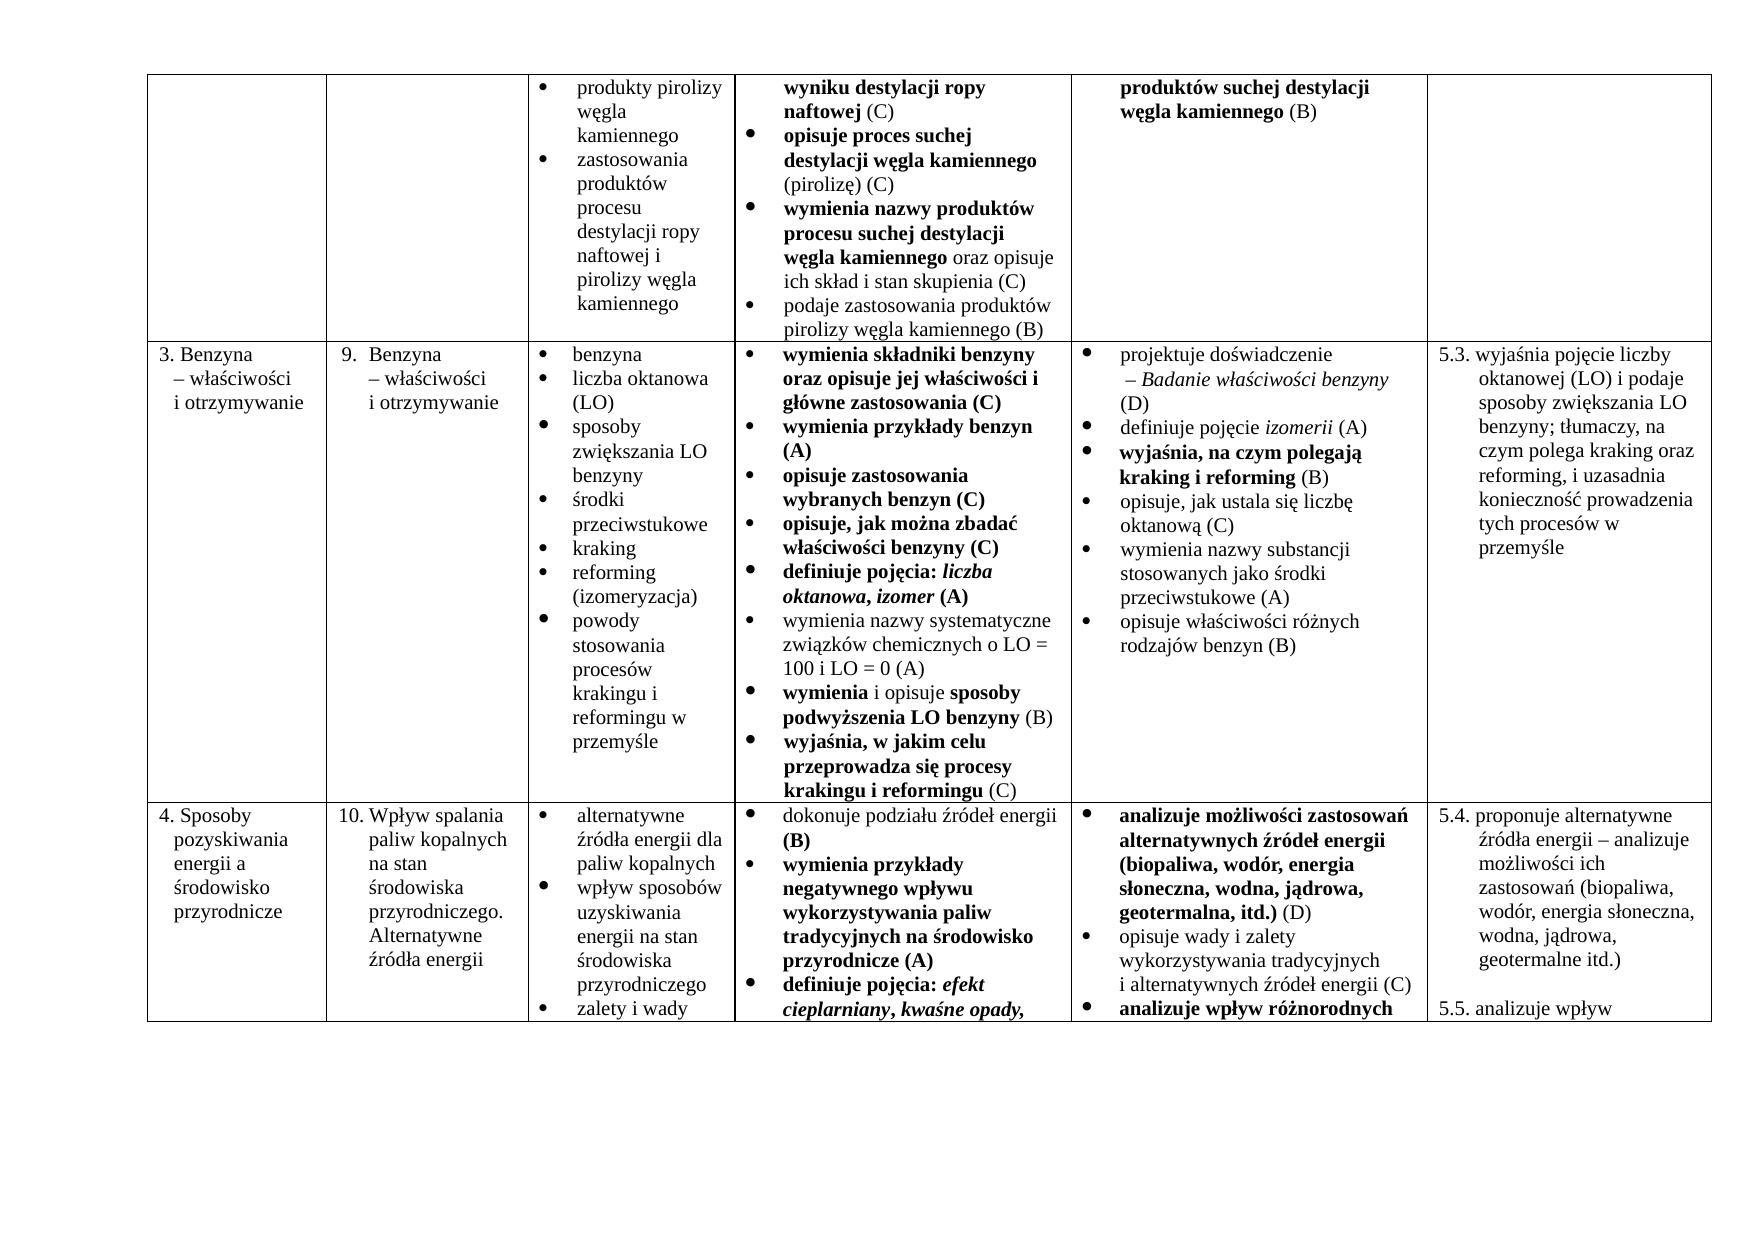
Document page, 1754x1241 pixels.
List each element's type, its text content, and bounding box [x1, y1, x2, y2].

table_cell projektuje doświadczenie – Badanie właściwości benzyny (D) definiuje pojęcie izomerii (A) wyjaśnia, na czym polegają kraking i reforming (B) opisuje, jak ustala się liczbę oktanową (C) wymienia nazwy substancji stosowanych jako środki przeciwstukowe (A) opisuje właściwości różnych rodzajów benzyn (B) [1072, 342, 1427, 802]
table_cell [148, 75, 326, 341]
table_cell definiuje pojęcia: destylacja, frakcja, destylacja frakcjonowana, piroliza, katalizator (A) wymienia nazwy produktów destylacji ropy naftowej (A) wymienia nazwy produktów suchej destylacji węgla kamiennego (A) opisuje zastosowania produktów otrzymywanych w wyniku destylacji ropy naftowej (C) opisuje proces suchej destylacji węgla kamiennego (pirolizę) (C) wymienia nazwy produktów procesu suchej destylacji węgla kamiennego oraz opisuje ich skład i stan skupienia (C) podaje zastosowania produktów pirolizy węgla kamiennego (B) [736, 75, 1071, 341]
table_cell [1428, 75, 1711, 341]
table_cell 4. Sposoby pozyskiwania energii a środowisko przyrodnicze [148, 803, 326, 1021]
table_cell wymienia składniki benzyny oraz opisuje jej właściwości i główne zastosowania (C) wymienia przykłady benzyn (A) opisuje zastosowania wybranych benzyn (C) opisuje, jak można zbadać właściwości benzyny (C) definiuje pojęcia: liczba oktanowa, izomer (A) wymienia nazwy systematyczne związków chemicznych o LO = 100 i LO = 0 (A) wymienia i opisuje sposoby podwyższenia LO benzyny (B) wyjaśnia, w jakim celu przeprowadza się procesy krakingu i reformingu (C) [736, 342, 1071, 802]
table_cell produktów suchej destylacji węgla kamiennego (B) [1072, 75, 1427, 341]
table_cell właściwości ropy naftowej i węgla kamiennego przebieg destylacji ropy naftowej i pirolizy węgla kamiennego produkty destylacji ropy naftowej produkty pirolizy węgla kamiennego zastosowania produktów procesu destylacji ropy naftowej i pirolizy węgla kamiennego [529, 75, 734, 341]
table_cell 5.4. proponuje alternatywne źródła energii – analizuje możliwości ich zastosowań (biopaliwa, wodór, energia słoneczna, wodna, jądrowa, geotermalne itd.) 5.5. analizuje wpływ [1428, 803, 1711, 1021]
table_cell alternatywne źródła energii dla paliw kopalnych wpływ sposobów uzyskiwania energii na stan środowiska przyrodniczego zalety i wady alternatywnych źródeł energii efekt cieplarniany globalne ocieplenie [529, 803, 734, 1021]
table_cell [327, 75, 528, 341]
table_cell Wpływ spalania paliw kopalnych na stan środowiska przyrodniczego. Alternatywne źródła energii [327, 803, 528, 1021]
table_cell 3. Benzyna – właściwości i otrzymywanie [148, 342, 326, 802]
table_cell Benzyna – właściwości i otrzymywanie [327, 342, 528, 802]
table_cell analizuje możliwości zastosowań alternatywnych źródeł energii (biopaliwa, wodór, energia słoneczna, wodna, jądrowa, geotermalna, itd.) (D) opisuje wady i zalety wykorzystywania tradycyjnych i alternatywnych źródeł energii (C) analizuje wpływ różnorodnych [1072, 803, 1427, 1021]
table_cell dokonuje podziału źródeł energii (B) wymienia przykłady negatywnego wpływu wykorzystywania paliw tradycyjnych na środowisko przyrodnicze (A) definiuje pojęcia: efekt cieplarniany, kwaśne opady, [736, 803, 1071, 1021]
table_cell benzyna liczba oktanowa (LO) sposoby zwiększania LO benzyny środki przeciwstukowe kraking reforming (izomeryzacja) powody stosowania procesów krakingu i reformingu w przemyśle [529, 342, 734, 802]
table_cell 5.3. wyjaśnia pojęcie liczby oktanowej (LO) i podaje sposoby zwiększania LO benzyny; tłumaczy, na czym polega kraking oraz reforming, i uzasadnia konieczność prowadzenia tych procesów w przemyśle [1428, 342, 1711, 802]
